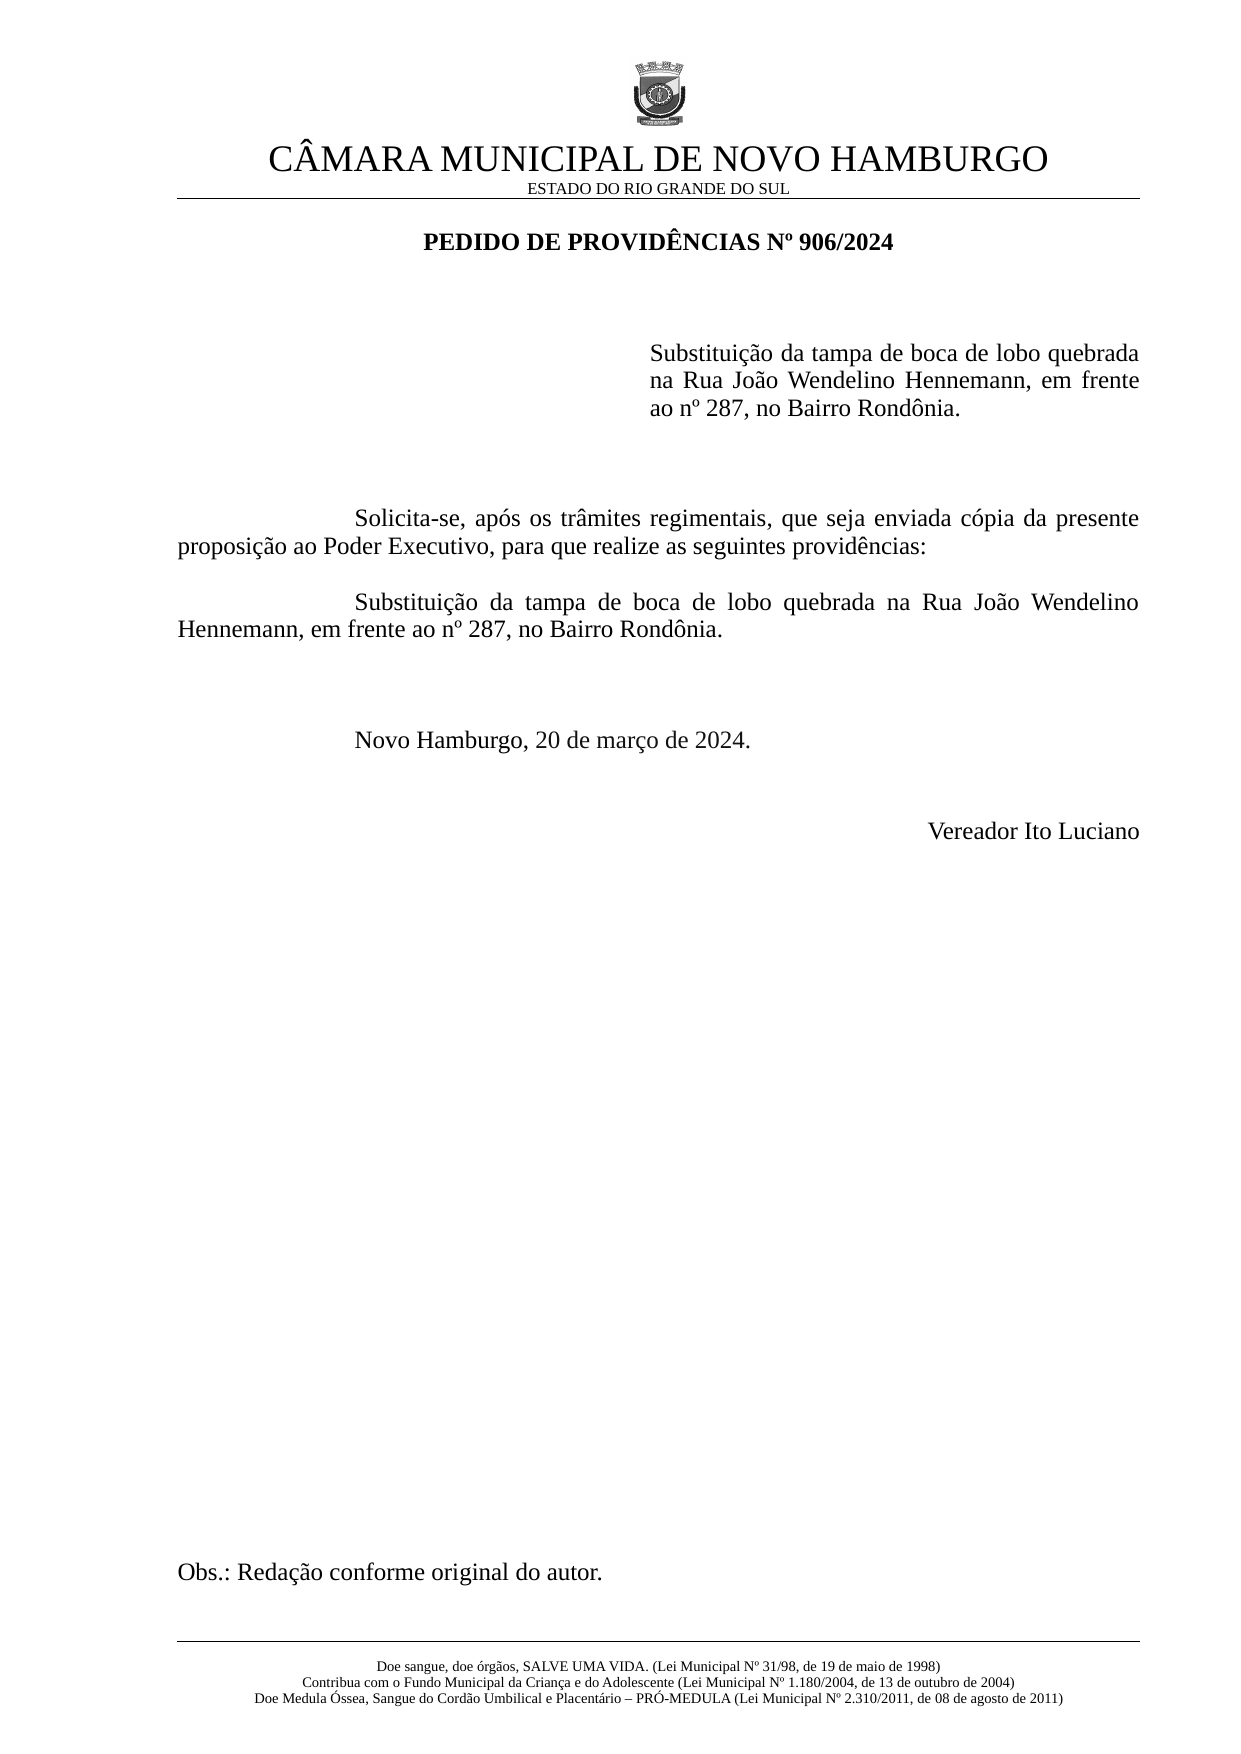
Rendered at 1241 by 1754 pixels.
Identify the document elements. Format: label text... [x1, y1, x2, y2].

text PEDIDO DE PROVIDÊNCIAS Nº 906/2024 [177, 228, 1140, 256]
text Substituição da tampa de boca de lobo quebrada na Rua João Wendelino Hennemann, em frente ao nº 287, no Bairro Rondônia. [177, 588, 1140, 643]
text Substituição da tampa de boca de lobo quebrada na Rua João Wendelino Hennemann, em frente ao nº 287, no Bairro Rondônia. [649, 339, 1140, 422]
text Novo Hamburgo, 20 de março de 2024. [177, 726, 1140, 754]
text Solicita-se, após os trâmites regimentais, que seja enviada cópia da presente proposição ao Poder Executivo, para que realize as seguintes providências: [177, 504, 1140, 560]
text Obs.: Redação conforme original do autor. [177, 1558, 1140, 1586]
text Vereador Ito Luciano [177, 817, 1140, 845]
